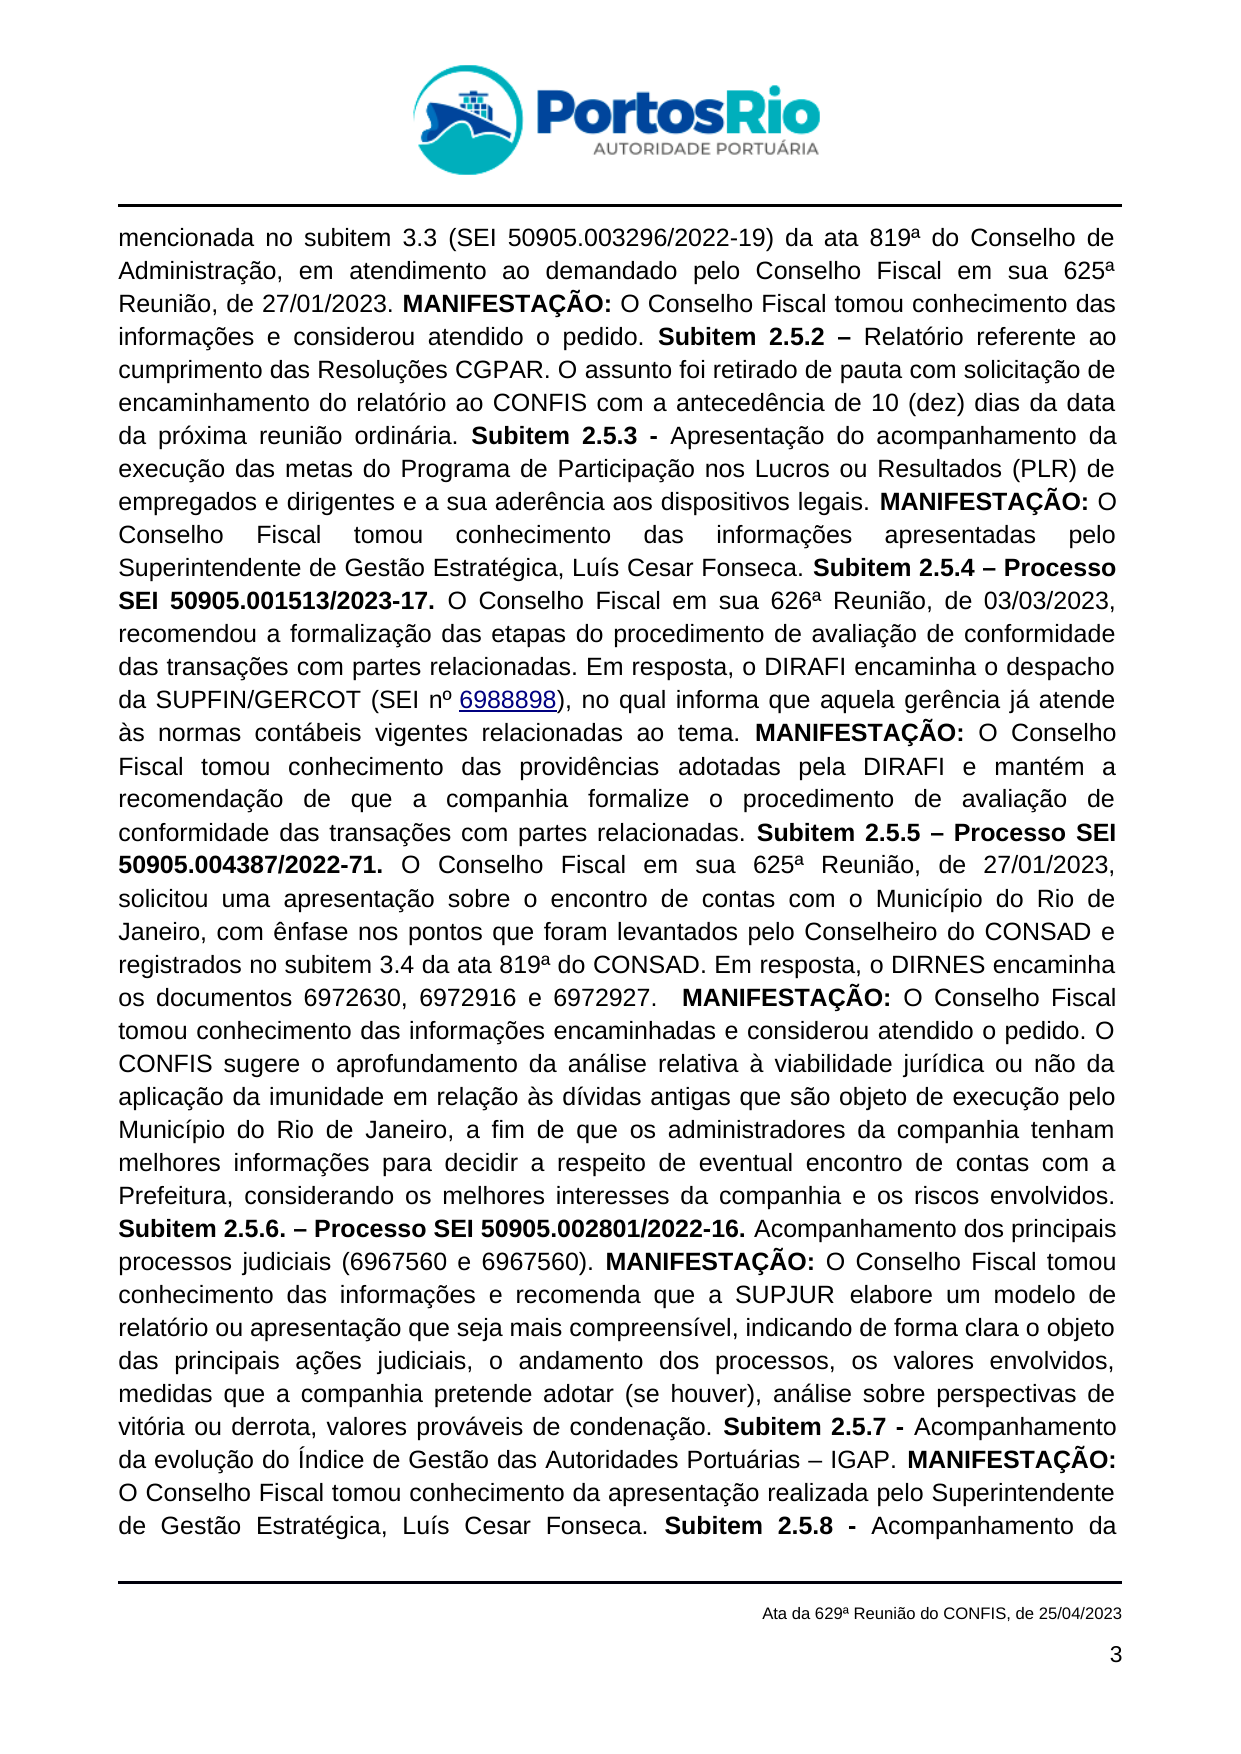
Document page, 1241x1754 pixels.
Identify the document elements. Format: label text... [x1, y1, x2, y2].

text mencionada no subitem 3.3 (SEI 50905.003296/2022-19) da ata 819ª do Conselho de Administração, em atendimento ao demandado pelo Conselho Fiscal em sua 625ª Reunião, de 27/01/2023. MANIFESTAÇÃO: O Conselho Fiscal tomou conhecimento das informações e considerou atendido o pedido. Subitem 2.5.2 – Relatório referente ao cumprimento das Resoluções CGPAR. O assunto foi retirado de pauta com solicitação de encaminhamento do relatório ao CONFIS com a antecedência de 10 (dez) dias da data da próxima reunião ordinária. Subitem 2.5.3 - Apresentação do acompanhamento da execução das metas do Programa de Participação nos Lucros ou Resultados (PLR) de empregados e dirigentes e a sua aderência aos dispositivos legais. MANIFESTAÇÃO: O Conselho Fiscal tomou conhecimento das informações apresentadas pelo Superintendente de Gestão Estratégica, Luís Cesar Fonseca. Subitem 2.5.4 – Processo SEI 50905.001513/2023-17. O Conselho Fiscal em sua 626ª Reunião, de 03/03/2023, recomendou a formalização das etapas do procedimento de avaliação de conformidade das transações com partes relacionadas. Em resposta, o DIRAFI encaminha o despacho da SUPFIN/GERCOT (SEI nº 6988898), no qual informa que aquela gerência já atende às normas contábeis vigentes relacionadas ao tema. MANIFESTAÇÃO: O Conselho Fiscal tomou conhecimento das providências adotadas pela DIRAFI e mantém a recomendação de que a companhia formalize o procedimento de avaliação de conformidade das transações com partes relacionadas. Subitem 2.5.5 – Processo SEI 50905.004387/2022-71. O Conselho Fiscal em sua 625ª Reunião, de 27/01/2023, solicitou uma apresentação sobre o encontro de contas com o Município do Rio de Janeiro, com ênfase nos pontos que foram levantados pelo Conselheiro do CONSAD e registrados no subitem 3.4 da ata 819ª do CONSAD. Em resposta, o DIRNES encaminha os documentos 6972630, 6972916 e 6972927. MANIFESTAÇÃO: O Conselho Fiscal tomou conhecimento das informações encaminhadas e considerou atendido o pedido. O CONFIS sugere o aprofundamento da análise relativa à viabilidade jurídica ou não da aplicação da imunidade em relação às dívidas antigas que são objeto de execução pelo Município do Rio de Janeiro, a fim de que os administradores da companhia tenham melhores informações para decidir a respeito de eventual encontro de contas com a Prefeitura, considerando os melhores interesses da companhia e os riscos envolvidos. Subitem 2.5.6. – Processo SEI 50905.002801/2022-16. Acompanhamento dos principais processos judiciais (6967560 e 6967560). MANIFESTAÇÃO: O Conselho Fiscal tomou conhecimento das informações e recomenda que a SUPJUR elabore um modelo de relatório ou apresentação que seja mais compreensível, indicando de forma clara o objeto das principais ações judiciais, o andamento dos processos, os valores envolvidos, medidas que a companhia pretende adotar (se houver), análise sobre perspectivas de vitória ou derrota, valores prováveis de condenação. Subitem 2.5.7 - Acompanhamento da evolução do Índice de Gestão das Autoridades Portuárias – IGAP. MANIFESTAÇÃO: O Conselho Fiscal tomou conhecimento da apresentação realizada pelo Superintendente de Gestão Estratégica, Luís Cesar Fonseca. Subitem 2.5.8 - Acompanhamento da [118, 223, 1117, 1540]
